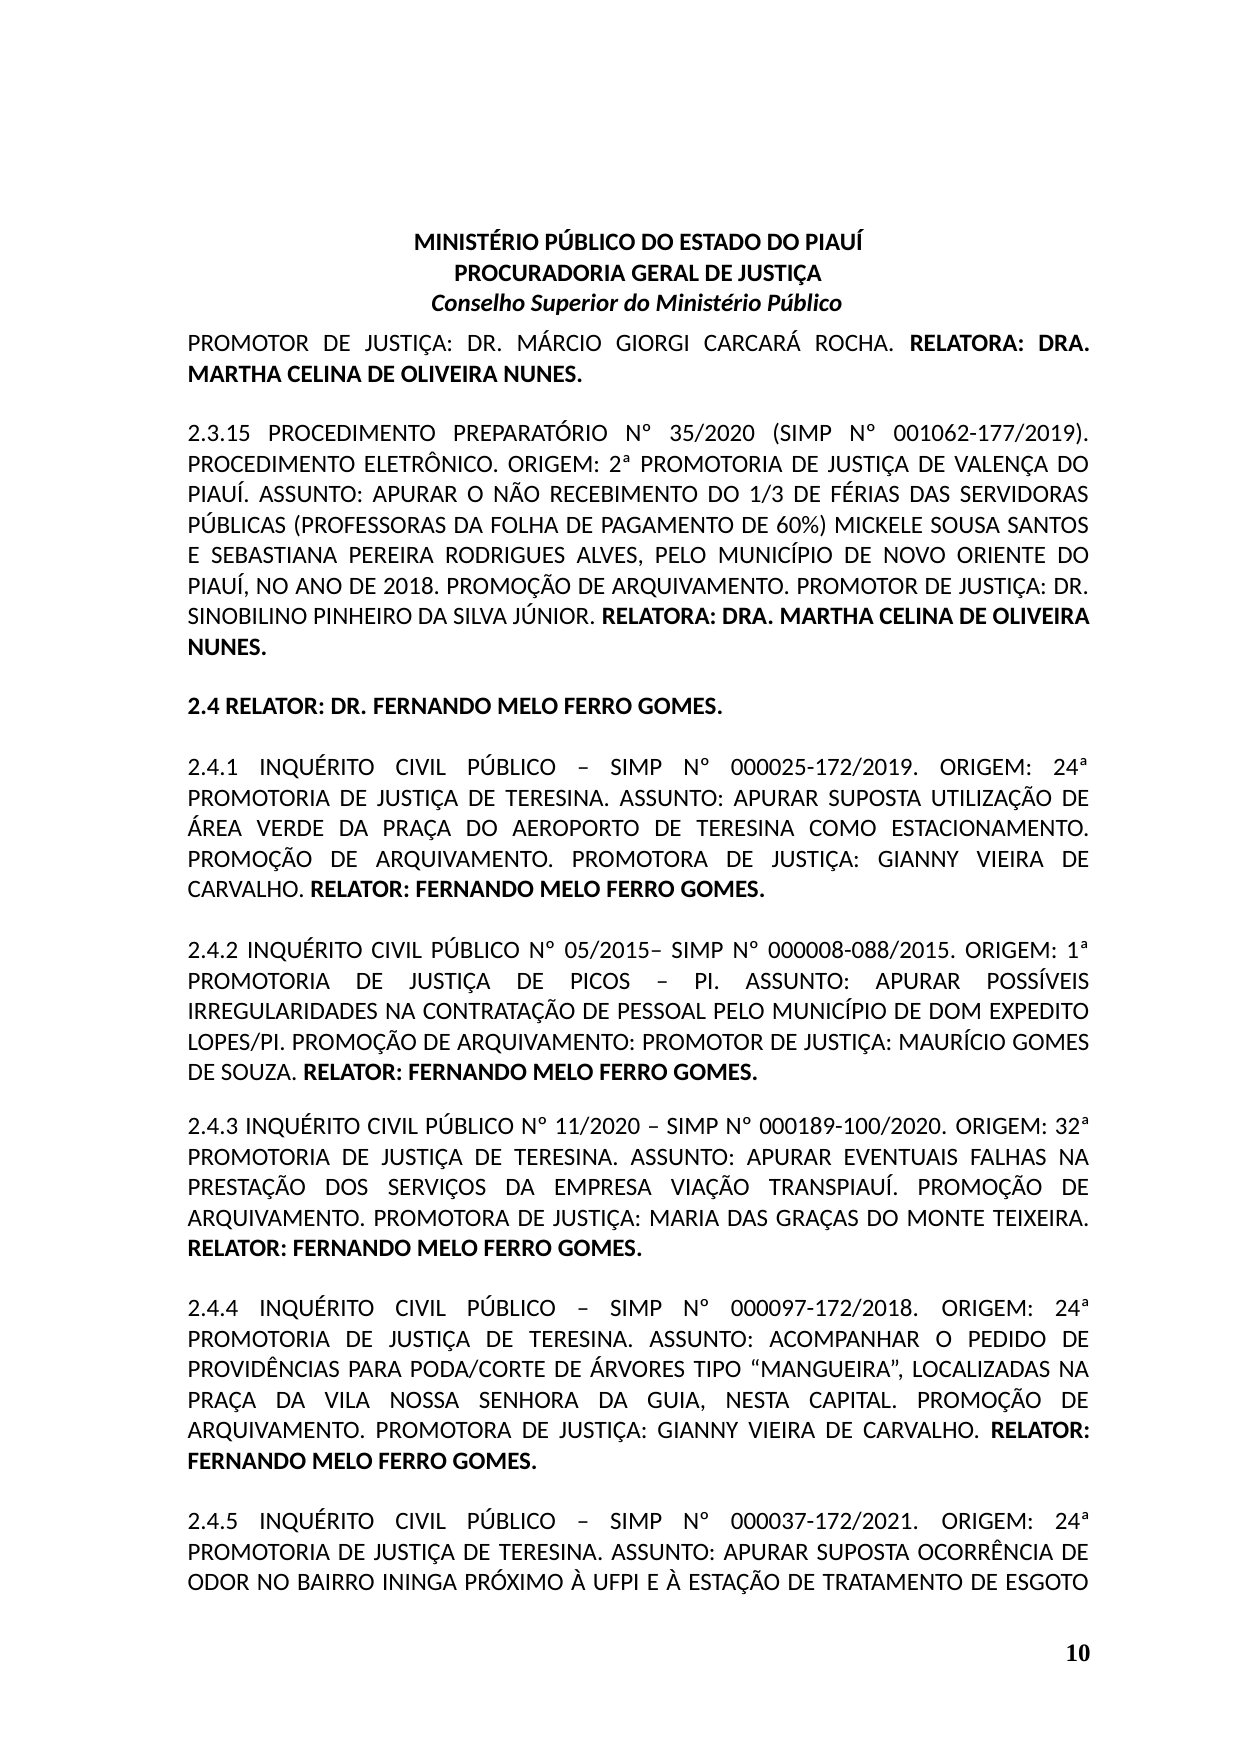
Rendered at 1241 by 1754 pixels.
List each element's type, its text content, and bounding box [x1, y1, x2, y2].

text 2.4.2 INQUÉRITO CIVIL PÚBLICO Nº 05/2015– SIMP Nº 000008-088/2015. ORIGEM: 1ª PROMOTORIA DE JUSTIÇA DE PICOS – PI. ASSUNTO: APURAR POSSÍVEIS IRREGULARIDADES NA CONTRATAÇÃO DE PESSOAL PELO MUNICÍPIO DE DOM EXPEDITO LOPES/PI. PROMOÇÃO DE ARQUIVAMENTO: PROMOTOR DE JUSTIÇA: MAURÍCIO GOMES DE SOUZA. RELATOR: FERNANDO MELO FERRO GOMES. [187, 934, 1090, 1087]
text 2.4.3 INQUÉRITO CIVIL PÚBLICO Nº 11/2020 – SIMP Nº 000189-100/2020. ORIGEM: 32ª PROMOTORIA DE JUSTIÇA DE TERESINA. ASSUNTO: APURAR EVENTUAIS FALHAS NA PRESTAÇÃO DOS SERVIÇOS DA EMPRESA VIAÇÃO TRANSPIAUÍ. PROMOÇÃO DE ARQUIVAMENTO. PROMOTORA DE JUSTIÇA: MARIA DAS GRAÇAS DO MONTE TEIXEIRA. RELATOR: FERNANDO MELO FERRO GOMES. [187, 1111, 1090, 1263]
text 2.4.1 INQUÉRITO CIVIL PÚBLICO – SIMP Nº 000025-172/2019. ORIGEM: 24ª PROMOTORIA DE JUSTIÇA DE TERESINA. ASSUNTO: APURAR SUPOSTA UTILIZAÇÃO DE ÁREA VERDE DA PRAÇA DO AEROPORTO DE TERESINA COMO ESTACIONAMENTO. PROMOÇÃO DE ARQUIVAMENTO. PROMOTORA DE JUSTIÇA: GIANNY VIEIRA DE CARVALHO. RELATOR: FERNANDO MELO FERRO GOMES. [187, 751, 1090, 904]
text 2.4.5 INQUÉRITO CIVIL PÚBLICO – SIMP Nº 000037-172/2021. ORIGEM: 24ª PROMOTORIA DE JUSTIÇA DE TERESINA. ASSUNTO: APURAR SUPOSTA OCORRÊNCIA DE ODOR NO BAIRRO ININGA PRÓXIMO À UFPI E À ESTAÇÃO DE TRATAMENTO DE ESGOTO [187, 1505, 1090, 1597]
text 2.4 RELATOR: DR. FERNANDO MELO FERRO GOMES. [187, 690, 1090, 721]
text 2.3.15 PROCEDIMENTO PREPARATÓRIO Nº 35/2020 (SIMP Nº 001062-177/2019). PROCEDIMENTO ELETRÔNICO. ORIGEM: 2ª PROMOTORIA DE JUSTIÇA DE VALENÇA DO PIAUÍ. ASSUNTO: APURAR O NÃO RECEBIMENTO DO 1/3 DE FÉRIAS DAS SERVIDORAS PÚBLICAS (PROFESSORAS DA FOLHA DE PAGAMENTO DE 60%) MICKELE SOUSA SANTOS E SEBASTIANA PEREIRA RODRIGUES ALVES, PELO MUNICÍPIO DE NOVO ORIENTE DO PIAUÍ, NO ANO DE 2018. PROMOÇÃO DE ARQUIVAMENTO. PROMOTOR DE JUSTIÇA: DR. SINOBILINO PINHEIRO DA SILVA JÚNIOR. RELATORA: DRA. MARTHA CELINA DE OLIVEIRA NUNES. [187, 417, 1090, 661]
text PROMOTOR DE JUSTIÇA: DR. MÁRCIO GIORGI CARCARÁ ROCHA. RELATORA: DRA. MARTHA CELINA DE OLIVEIRA NUNES. [187, 327, 1090, 388]
text 2.4.4 INQUÉRITO CIVIL PÚBLICO – SIMP Nº 000097-172/2018. ORIGEM: 24ª PROMOTORIA DE JUSTIÇA DE TERESINA. ASSUNTO: ACOMPANHAR O PEDIDO DE PROVIDÊNCIAS PARA PODA/CORTE DE ÁRVORES TIPO “MANGUEIRA”, LOCALIZADAS NA PRAÇA DA VILA NOSSA SENHORA DA GUIA, NESTA CAPITAL. PROMOÇÃO DE ARQUIVAMENTO. PROMOTORA DE JUSTIÇA: GIANNY VIEIRA DE CARVALHO. RELATOR: FERNANDO MELO FERRO GOMES. [187, 1293, 1090, 1476]
